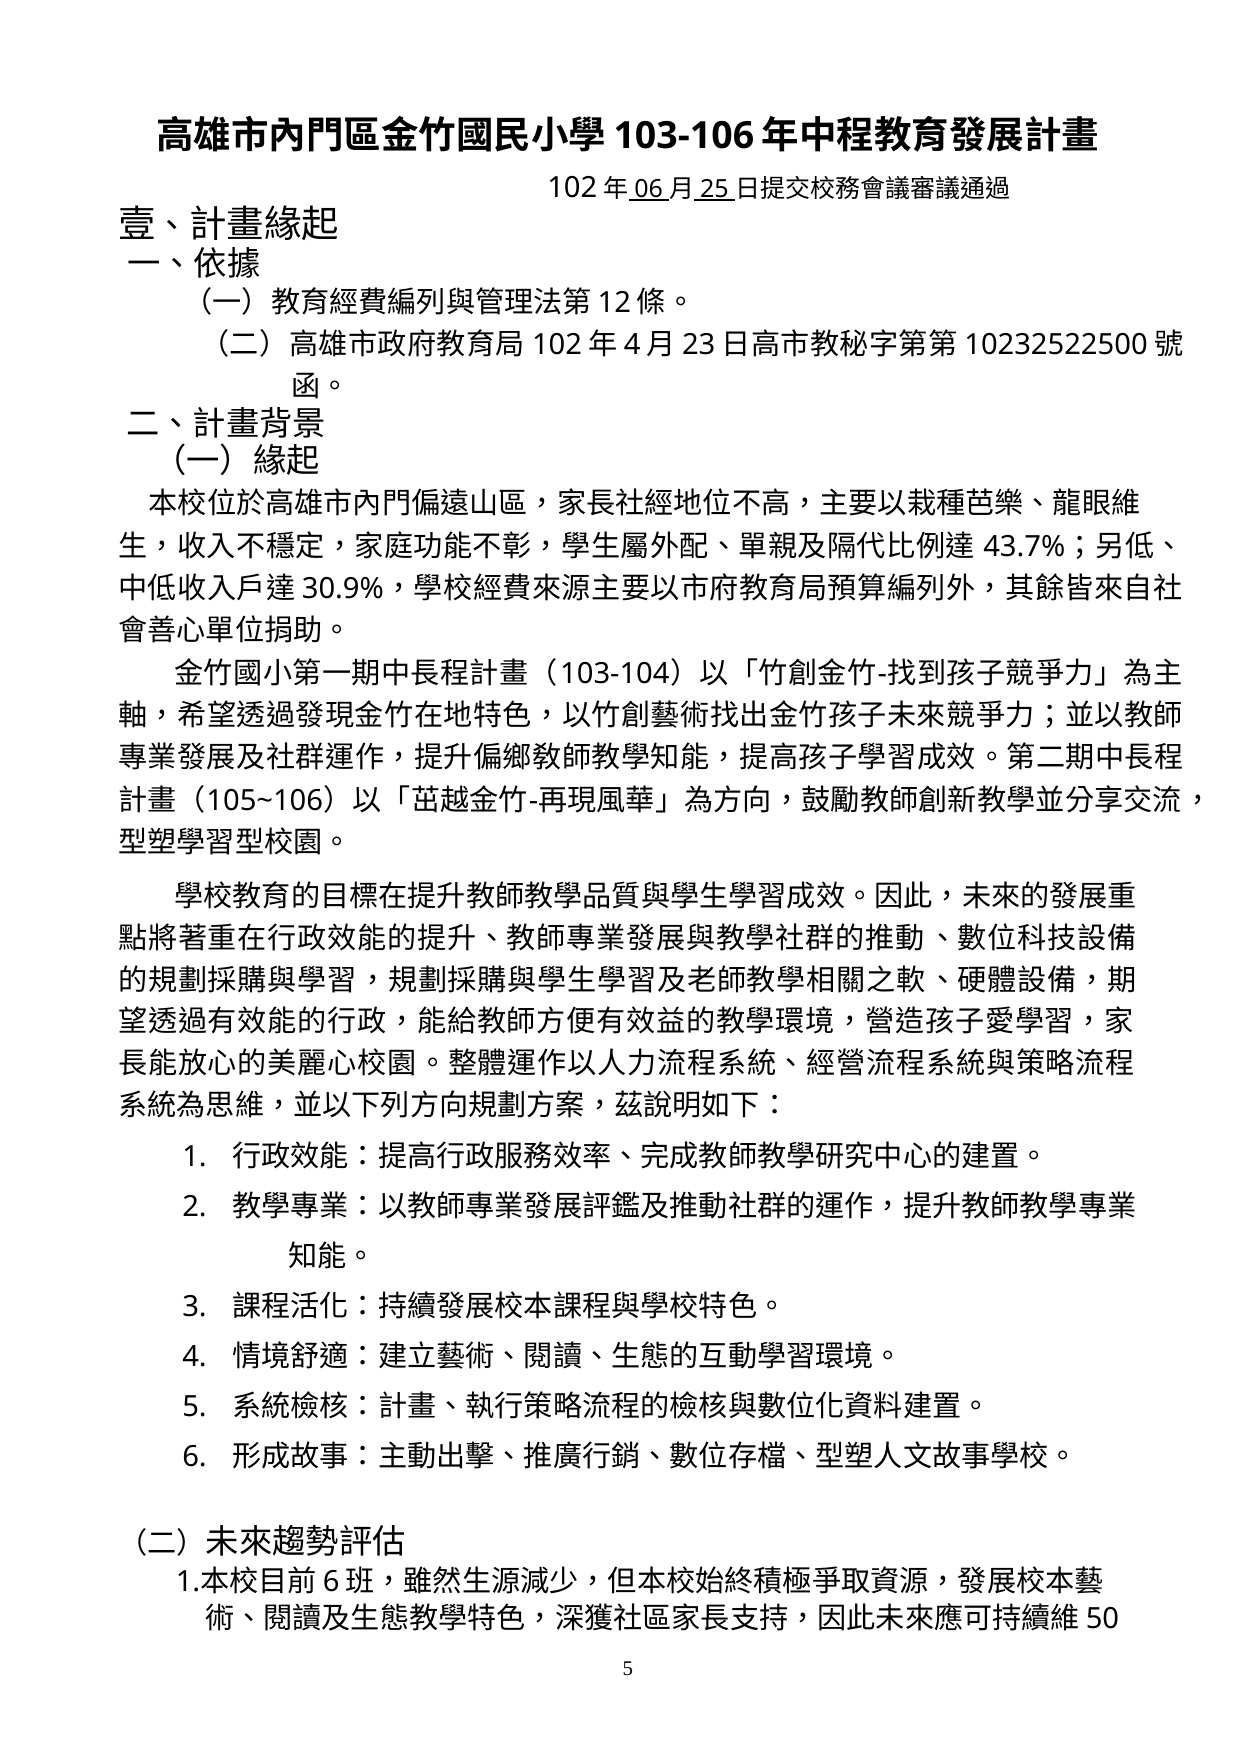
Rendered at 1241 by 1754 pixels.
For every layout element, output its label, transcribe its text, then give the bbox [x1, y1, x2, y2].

list 系統檢核：計畫、執行策略流程的檢核與數位化資料建置。 [182, 1386, 1137, 1423]
text 一、依據 [118, 245, 1137, 283]
text 102年 06 月 25 日提交校務會議審議通過 [118, 156, 1166, 208]
text 生，收入不穩定，家庭功能不彰，學生屬外配、單親及隔代比例達43.7%；另低、中低收入戶達30.9%，學校經費來源主要以市府教育局預算編列外，其餘皆來自社會善心單位捐助。 [118, 522, 1184, 649]
text 二、計畫背景 [118, 405, 1137, 442]
text （二）高雄市政府教育局102年4月23日高市教秘字第第10232522500號函。 [166, 320, 1184, 405]
text 金竹國小第一期中長程計畫（103-104）以「竹創金竹-找到孩子競爭力」為主軸，希望透過發現金竹在地特色，以竹創藝術找出金竹孩子未來競爭力；並以教師專業發展及社群運作，提升偏鄉敎師教學知能，提高孩子學習成效。第二期中長程計畫（105~106）以「茁越金竹-再現風華」為方向，鼓勵教師創新教學並分享交流，型塑學習型校園。 [118, 649, 1184, 861]
list 課程活化：持續發展校本課程與學校特色。 [182, 1286, 1137, 1323]
list 教學專業：以教師專業發展評鑑及推動社群的運作，提升教師教學專業 [182, 1186, 1137, 1223]
list 形成故事：主動出擊、推廣行銷、數位存檔、型塑人文故事學校。 [182, 1436, 1137, 1473]
list 情境舒適：建立藝術、閱讀、生態的互動學習環境。 [182, 1336, 1137, 1373]
text 術、閱讀及生態教學特色，深獲社區家長支持，因此未來應可持續維50 [197, 1598, 1137, 1636]
list 行政效能：提高行政服務效率、完成教師教學研究中心的建置。 [182, 1136, 1137, 1173]
text 本校位於高雄市內門偏遠山區，家長社經地位不高，主要以栽種芭樂、龍眼維 [118, 480, 1184, 522]
text 1.本校目前6班，雖然生源減少，但本校始終積極爭取資源，發展校本藝 [168, 1561, 1137, 1598]
text （一）緣起 [118, 442, 1137, 480]
text 壹、計畫緣起 [118, 208, 1137, 245]
text 高雄市內門區金竹國民小學103-106年中程教育發展計畫 [118, 118, 1137, 156]
text （一）教育經費編列與管理法第12條。 [168, 283, 1137, 320]
text 知能。 [182, 1236, 1137, 1273]
text （二）未來趨勢評估 [118, 1523, 1137, 1561]
text 學校教育的目標在提升教師教學品質與學生學習成效。因此，未來的發展重點將著重在行政效能的提升、教師專業發展與教學社群的推動、數位科技設備的規劃採購與學習，規劃採購與學生學習及老師教學相關之軟、硬體設備，期望透過有效能的行政，能給教師方便有效益的教學環境，營造孩子愛學習，家長能放心的美麗心校園。整體運作以人力流程系統、經營流程系統與策略流程系統為思維，並以下列方向規劃方案，茲說明如下： [118, 873, 1137, 1123]
